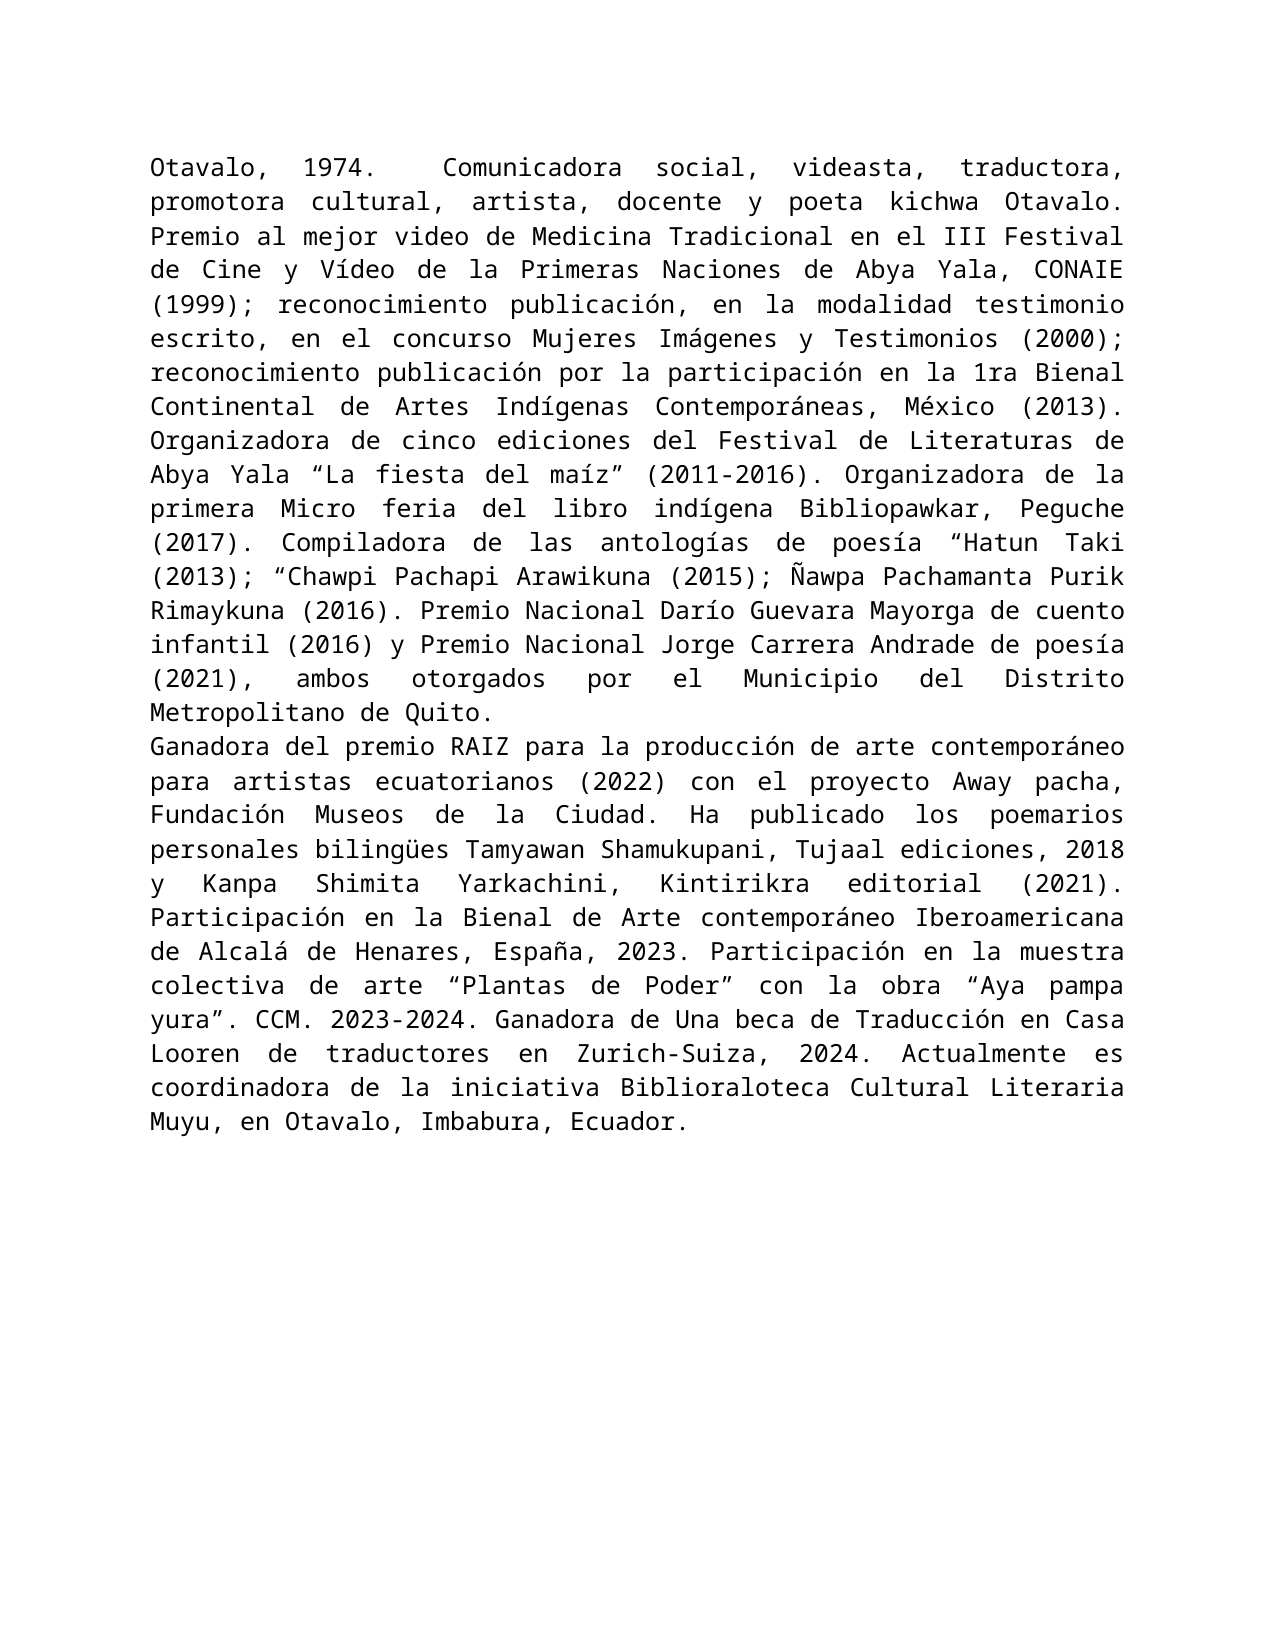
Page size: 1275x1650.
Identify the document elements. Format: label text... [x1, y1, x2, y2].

text Ganadora del premio RAIZ para la producción de arte contemporáneo para artistas ecuatorianos (2022) con el proyecto Away pacha, Fundación Museos de la Ciudad. Ha publicado los poemarios personales bilingües Tamyawan Shamukupani, Tujaal ediciones, 2018 y Kanpa Shimita Yarkachini, Kintirikra editorial (2021). Participación en la Bienal de Arte contemporáneo Iberoamericana de Alcalá de Henares, España, 2023. Participación en la muestra colectiva de arte “Plantas de Poder” con la obra “Aya pampa yura”. CCM. 2023-2024. Ganadora de Una beca de Traducción en Casa Looren de traductores en Zurich-Suiza, 2024. Actualmente es coordinadora de la iniciativa Biblioraloteca Cultural Literaria Muyu, en Otavalo, Imbabura, Ecuador. [150, 729, 1125, 1138]
text Otavalo, 1974. Comunicadora social, videasta, traductora, promotora cultural, artista, docente y poeta kichwa Otavalo. Premio al mejor video de Medicina Tradicional en el III Festival de Cine y Vídeo de la Primeras Naciones de Abya Yala, CONAIE (1999); reconocimiento publicación, en la modalidad testimonio escrito, en el concurso Mujeres Imágenes y Testimonios (2000); reconocimiento publicación por la participación en la 1ra Bienal Continental de Artes Indígenas Contemporáneas, México (2013). Organizadora de cinco ediciones del Festival de Literaturas de Abya Yala “La fiesta del maíz” (2011-2016). Organizadora de la primera Micro feria del libro indígena Bibliopawkar, Peguche (2017). Compiladora de las antologías de poesía “Hatun Taki (2013); “Chawpi Pachapi Arawikuna (2015); Ñawpa Pachamanta Purik Rimaykuna (2016). Premio Nacional Darío Guevara Mayorga de cuento infantil (2016) y Premio Nacional Jorge Carrera Andrade de poesía (2021), ambos otorgados por el Municipio del Distrito Metropolitano de Quito. [150, 150, 1125, 729]
